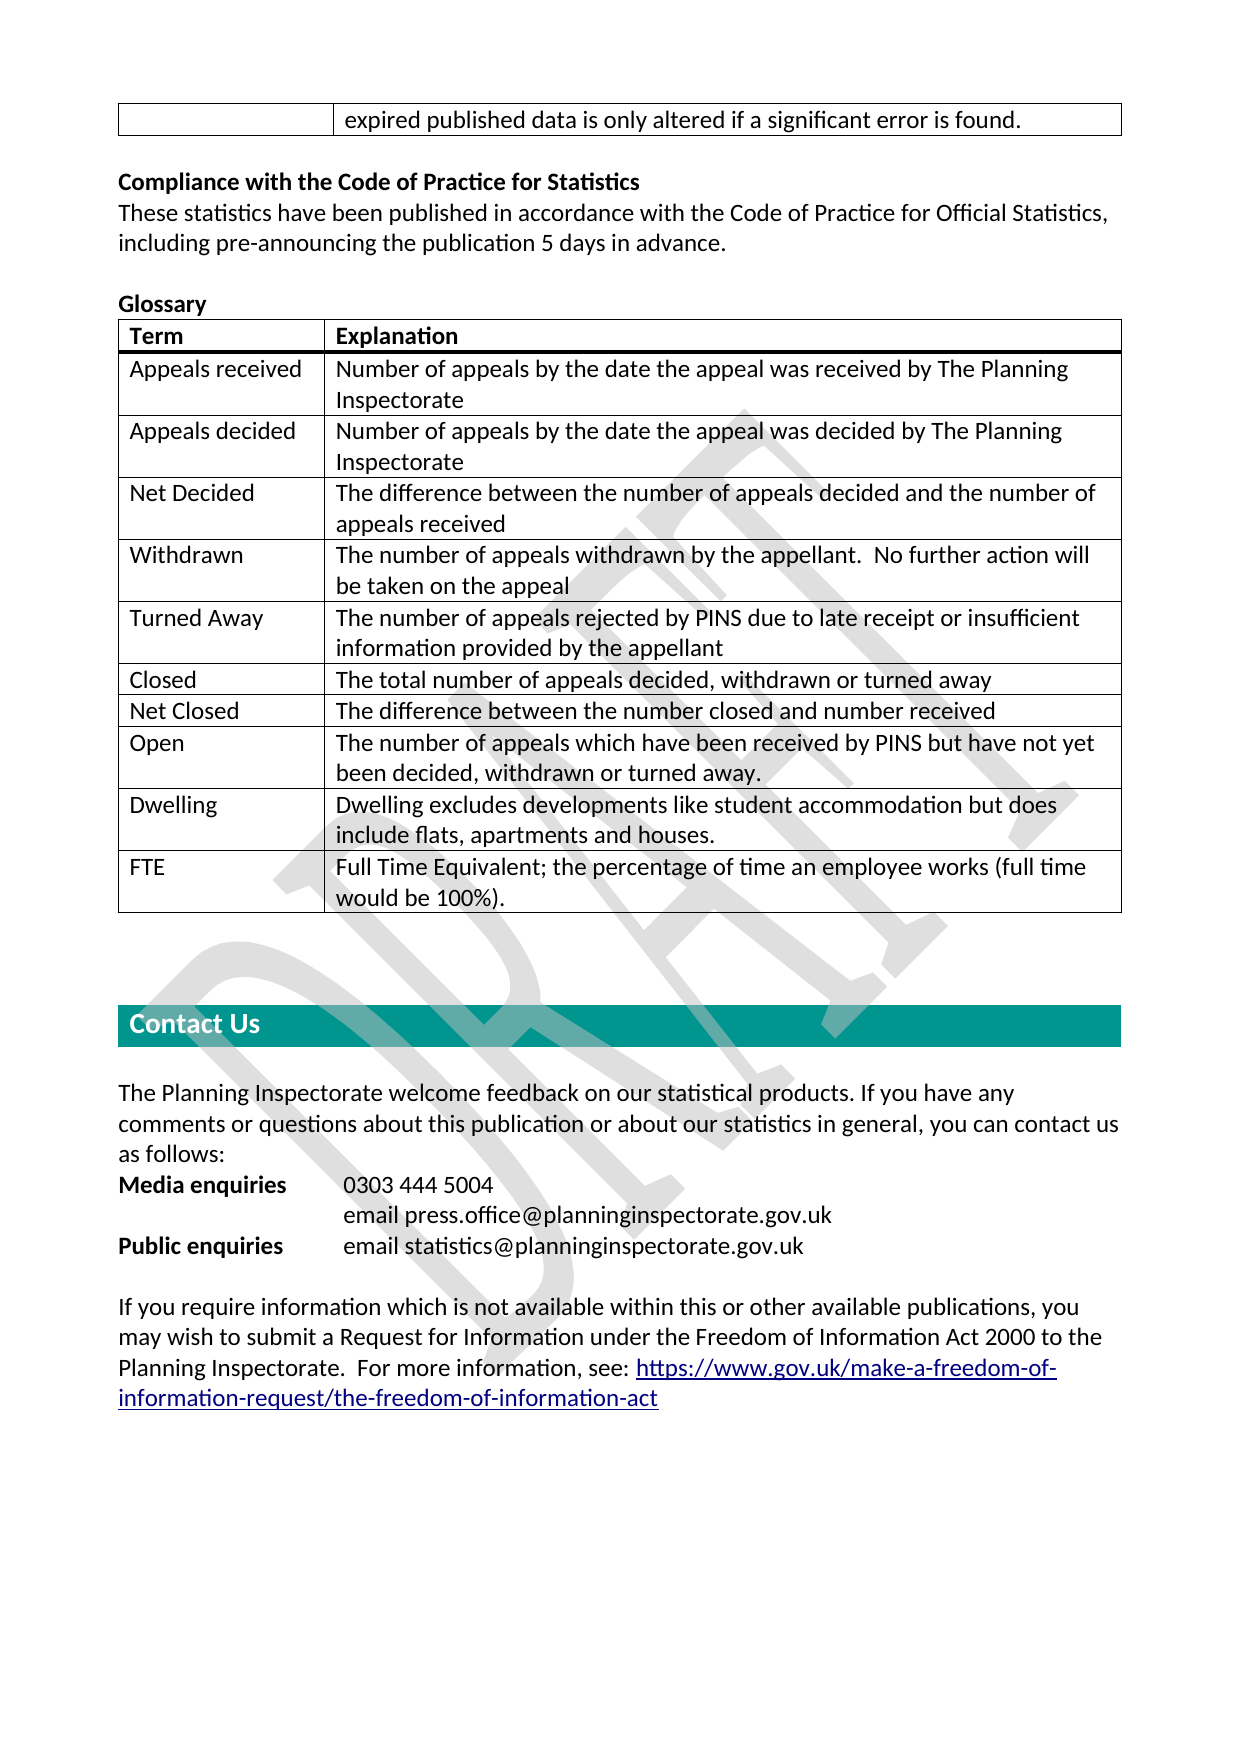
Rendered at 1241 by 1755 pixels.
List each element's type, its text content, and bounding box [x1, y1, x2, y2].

table_cell The difference between the number closed and number received [325, 695, 466, 726]
table_cell Full Time Equivalent; the percentage of time an employee works (full time would be 100%). [439, 851, 612, 912]
table_cell The number of appeals rejected by PINS due to late receipt or insufficient information provided by the appellant [325, 602, 607, 663]
text Media enquiries 0303 444 5004 [358, 1169, 513, 1199]
text Public enquiries email statistics@planninginspectorate.gov.uk [118, 1230, 411, 1260]
table_cell The difference between the number closed and number received [767, 695, 934, 726]
text Public enquiries email statistics@planninginspectorate.gov.uk [419, 1230, 542, 1260]
text email press.office@planninginspectorate.gov.uk [268, 1199, 381, 1230]
table_cell The number of appeals withdrawn by the appellant. No further action will be taken on the appeal [601, 565, 684, 601]
table_header expired published data is only altered if a significant error is found. [334, 104, 1121, 134]
table_cell Dwelling excludes developments like student accommodation but does include flats, apartments and houses. [325, 789, 563, 850]
table_header Contact Us [512, 1028, 559, 1047]
table_cell Withdrawn [119, 540, 324, 601]
table_cell The number of appeals which have been received by PINS but have not yet been decided, withdrawn or turned away. [524, 727, 732, 788]
text Media enquiries 0303 444 5004 [630, 1169, 1122, 1199]
table_cell Dwelling excludes developments like student accommodation but does include flats, apartments and houses. [535, 789, 637, 850]
table_cell The difference between the number closed and number received [941, 695, 1121, 726]
table_cell The number of appeals which have been received by PINS but have not yet been decided, withdrawn or turned away. [973, 727, 1121, 788]
table_cell Closed [119, 664, 324, 694]
table_cell Open [119, 727, 324, 788]
text email press.office@planninginspectorate.gov.uk [645, 1199, 1122, 1230]
table_cell Dwelling excludes developments like student accommodation but does include flats, apartments and houses. [1026, 789, 1121, 850]
text email press.office@planninginspectorate.gov.uk [388, 1199, 532, 1230]
table_header [119, 104, 333, 134]
table_cell Number of appeals by the date the appeal was decided by The Planning Inspectorate [725, 447, 797, 477]
table_cell Appeals received [119, 354, 324, 414]
text Media enquiries 0303 444 5004 [118, 1169, 350, 1199]
text Compliance with the Code of Practice for Statistics [118, 166, 1122, 197]
table_cell The number of appeals rejected by PINS due to late receipt or insufficient information provided by the appellant [848, 602, 1121, 663]
table_cell Appeals decided [119, 416, 324, 477]
table_cell The number of appeals withdrawn by the appellant. No further action will be taken on the appeal [661, 553, 719, 601]
text The Planning Inspectorate welcome feedback on our statistical products. If you have any comments or questions about this publication or about our statistics in general, you can contact us as follows: [266, 1077, 489, 1169]
table_cell The number of appeals which have been received by PINS but have not yet been decided, withdrawn or turned away. [325, 727, 515, 788]
table_cell Number of appeals by the date the appeal was decided by The Planning Inspectorate [325, 416, 735, 477]
text The Planning Inspectorate welcome feedback on our statistical products. If you have any comments or questions about this publication or about our statistics in general, you can contact us as follows: [538, 1077, 1122, 1169]
table_cell Net Decided [119, 478, 324, 539]
table_cell The number of appeals which have been received by PINS but have not yet been decided, withdrawn or turned away. [767, 750, 846, 788]
table_cell The number of appeals rejected by PINS due to late receipt or insufficient information provided by the appellant [592, 602, 871, 663]
table_cell The difference between the number closed and number received [678, 695, 776, 726]
table_header Contact Us [118, 1005, 198, 1047]
table_cell The number of appeals withdrawn by the appellant. No further action will be taken on the appeal [786, 540, 1121, 601]
table_cell Full Time Equivalent; the percentage of time an employee works (full time would be 100%). [834, 851, 1121, 912]
table_cell The difference between the number of appeals decided and the number of appeals received [674, 496, 747, 539]
table_cell The number of appeals withdrawn by the appellant. No further action will be taken on the appeal [678, 540, 809, 601]
table_cell FTE [119, 851, 324, 912]
table_cell The number of appeals withdrawn by the appellant. No further action will be taken on the appeal [325, 540, 611, 601]
table_cell Turned Away [119, 602, 324, 663]
table_cell The difference between the number closed and number received [483, 695, 670, 726]
table_header Contact Us [367, 1005, 469, 1047]
table_header Explanation [325, 320, 1121, 350]
text These statistics have been published in accordance with the Code of Practice for Official Statistics, including pre-announcing the publication 5 days in advance. [118, 197, 1122, 258]
table_header Contact Us [466, 1005, 502, 1023]
text Media enquiries 0303 444 5004 [525, 1169, 621, 1199]
text The Planning Inspectorate welcome feedback on our statistical products. If you have any comments or questions about this publication or about our statistics in general, you can contact us as follows: [445, 1077, 591, 1169]
table_header Contact Us [195, 1005, 370, 1047]
table_cell The number of appeals which have been received by PINS but have not yet been decided, withdrawn or turned away. [799, 727, 996, 788]
table_cell Number of appeals by the date the appeal was decided by The Planning Inspectorate [753, 416, 1121, 477]
table_header Contact Us [547, 1005, 717, 1047]
table_cell Dwelling excludes developments like student accommodation but does include flats, apartments and houses. [772, 789, 1019, 850]
table_cell The total number of appeals decided, withdrawn or turned away [910, 664, 1121, 694]
table_cell Net Closed [119, 695, 324, 726]
text Public enquiries email statistics@planninginspectorate.gov.uk [562, 1230, 1122, 1260]
table_cell Full Time Equivalent; the percentage of time an employee works (full time would be 100%). [684, 851, 856, 912]
table_cell Dwelling excludes developments like student accommodation but does include flats, apartments and houses. [604, 789, 794, 850]
table_cell Full Time Equivalent; the percentage of time an employee works (full time would be 100%). [583, 851, 686, 912]
text The Planning Inspectorate welcome feedback on our statistical products. If you have any comments or questions about this publication or about our statistics in general, you can contact us as follows: [118, 1077, 320, 1169]
table_header Term [119, 320, 324, 350]
table_cell The total number of appeals decided, withdrawn or turned away [325, 664, 638, 694]
table_header Contact Us [705, 1005, 1121, 1047]
table_cell Full Time Equivalent; the percentage of time an employee works (full time would be 100%). [331, 851, 463, 912]
table_cell The difference between the number of appeals decided and the number of appeals received [724, 478, 1121, 539]
table_cell Dwelling [119, 789, 324, 850]
table_cell The total number of appeals decided, withdrawn or turned away [647, 664, 902, 694]
text Glossary [118, 288, 1122, 319]
table_cell Number of appeals by the date the appeal was received by The Planning Inspectorate [325, 354, 1121, 414]
text email press.office@planninginspectorate.gov.uk [546, 1199, 626, 1230]
table_cell The difference between the number of appeals decided and the number of appeals received [325, 478, 673, 539]
text If you require information which is not available within this or other available publications, you may wish to submit a Request for Information under the Freedom of Information Act 2000 to the Planning Inspectorate. For more information, see: https://www.gov.uk/make-a-freedom-of-information-request/the-freedom-of-information-act [118, 1291, 1122, 1413]
